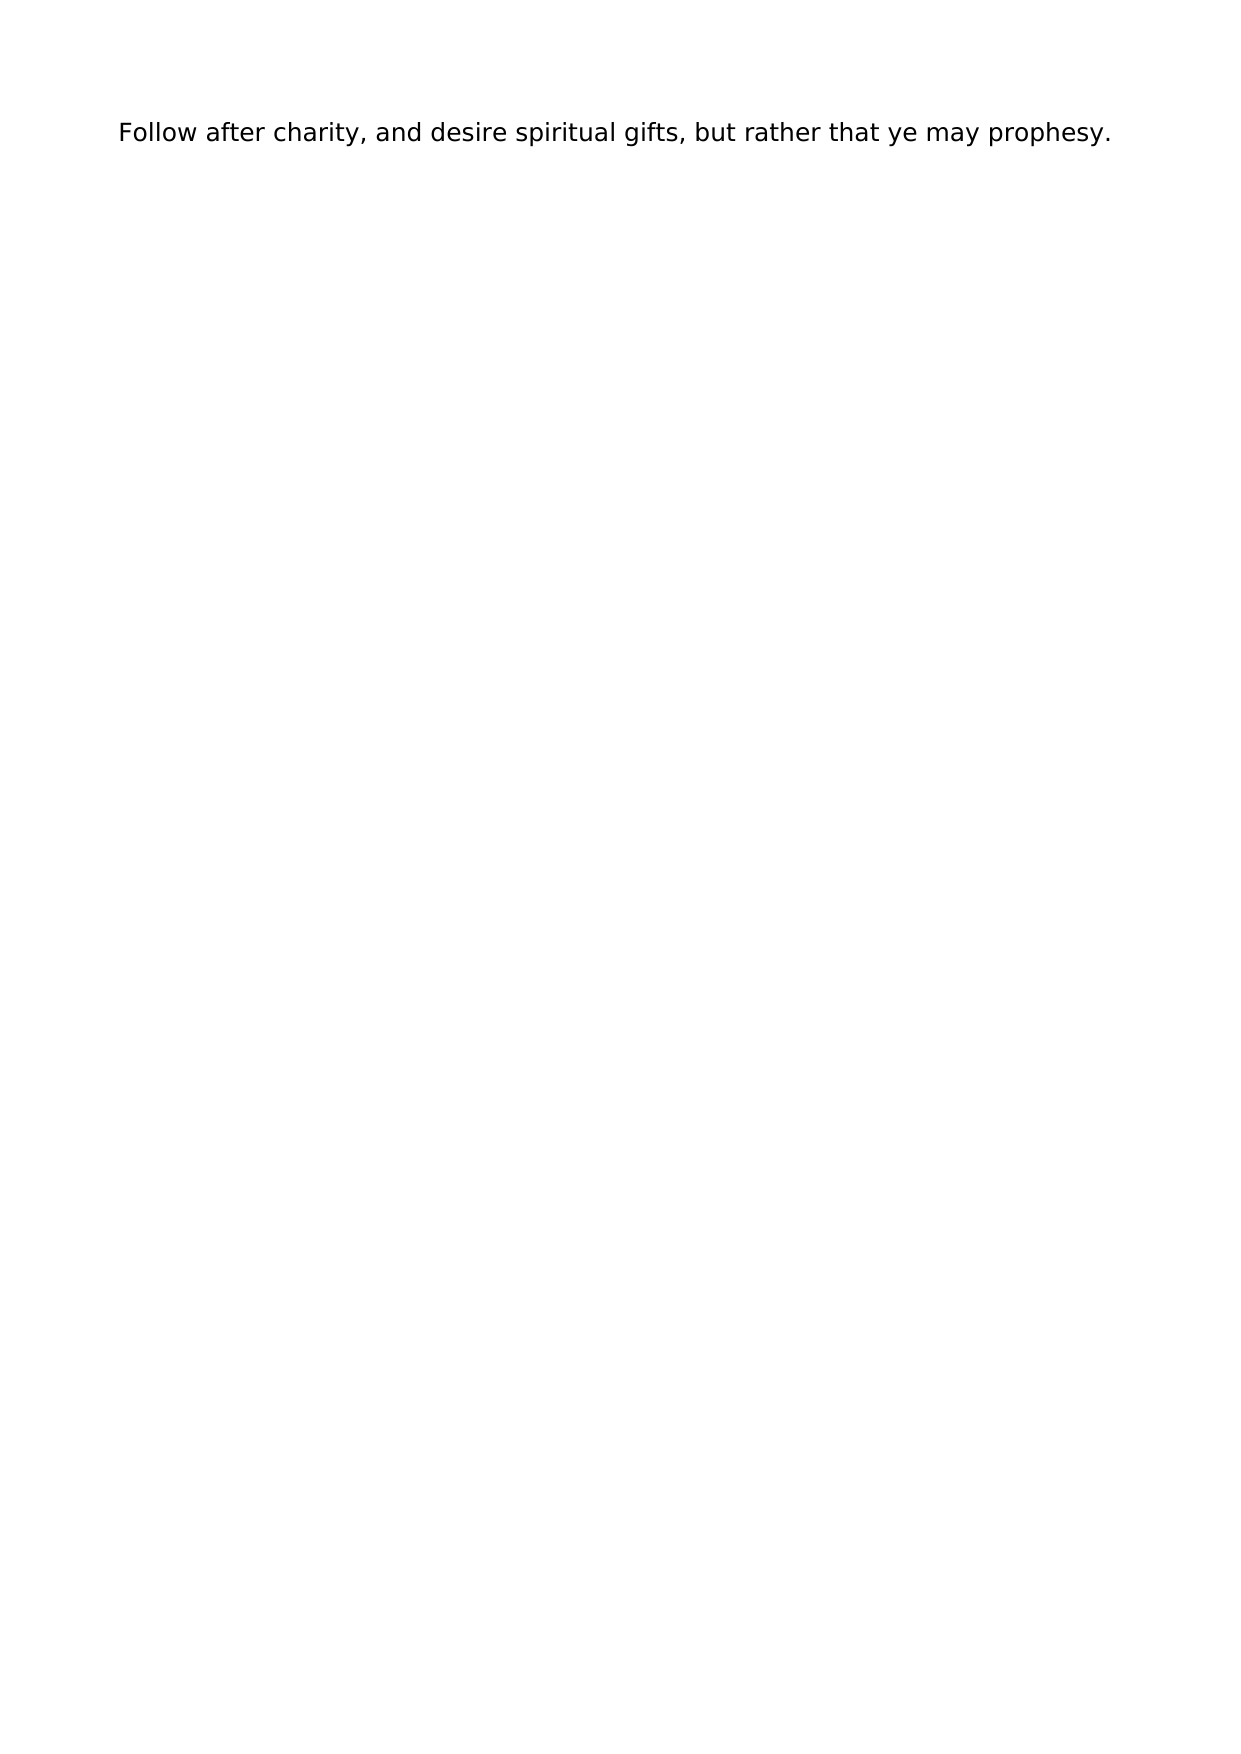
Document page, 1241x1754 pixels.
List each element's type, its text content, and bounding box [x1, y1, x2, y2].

text Follow after charity, and desire spiritual gifts, but rather that ye may prophesy. [118, 118, 1122, 147]
